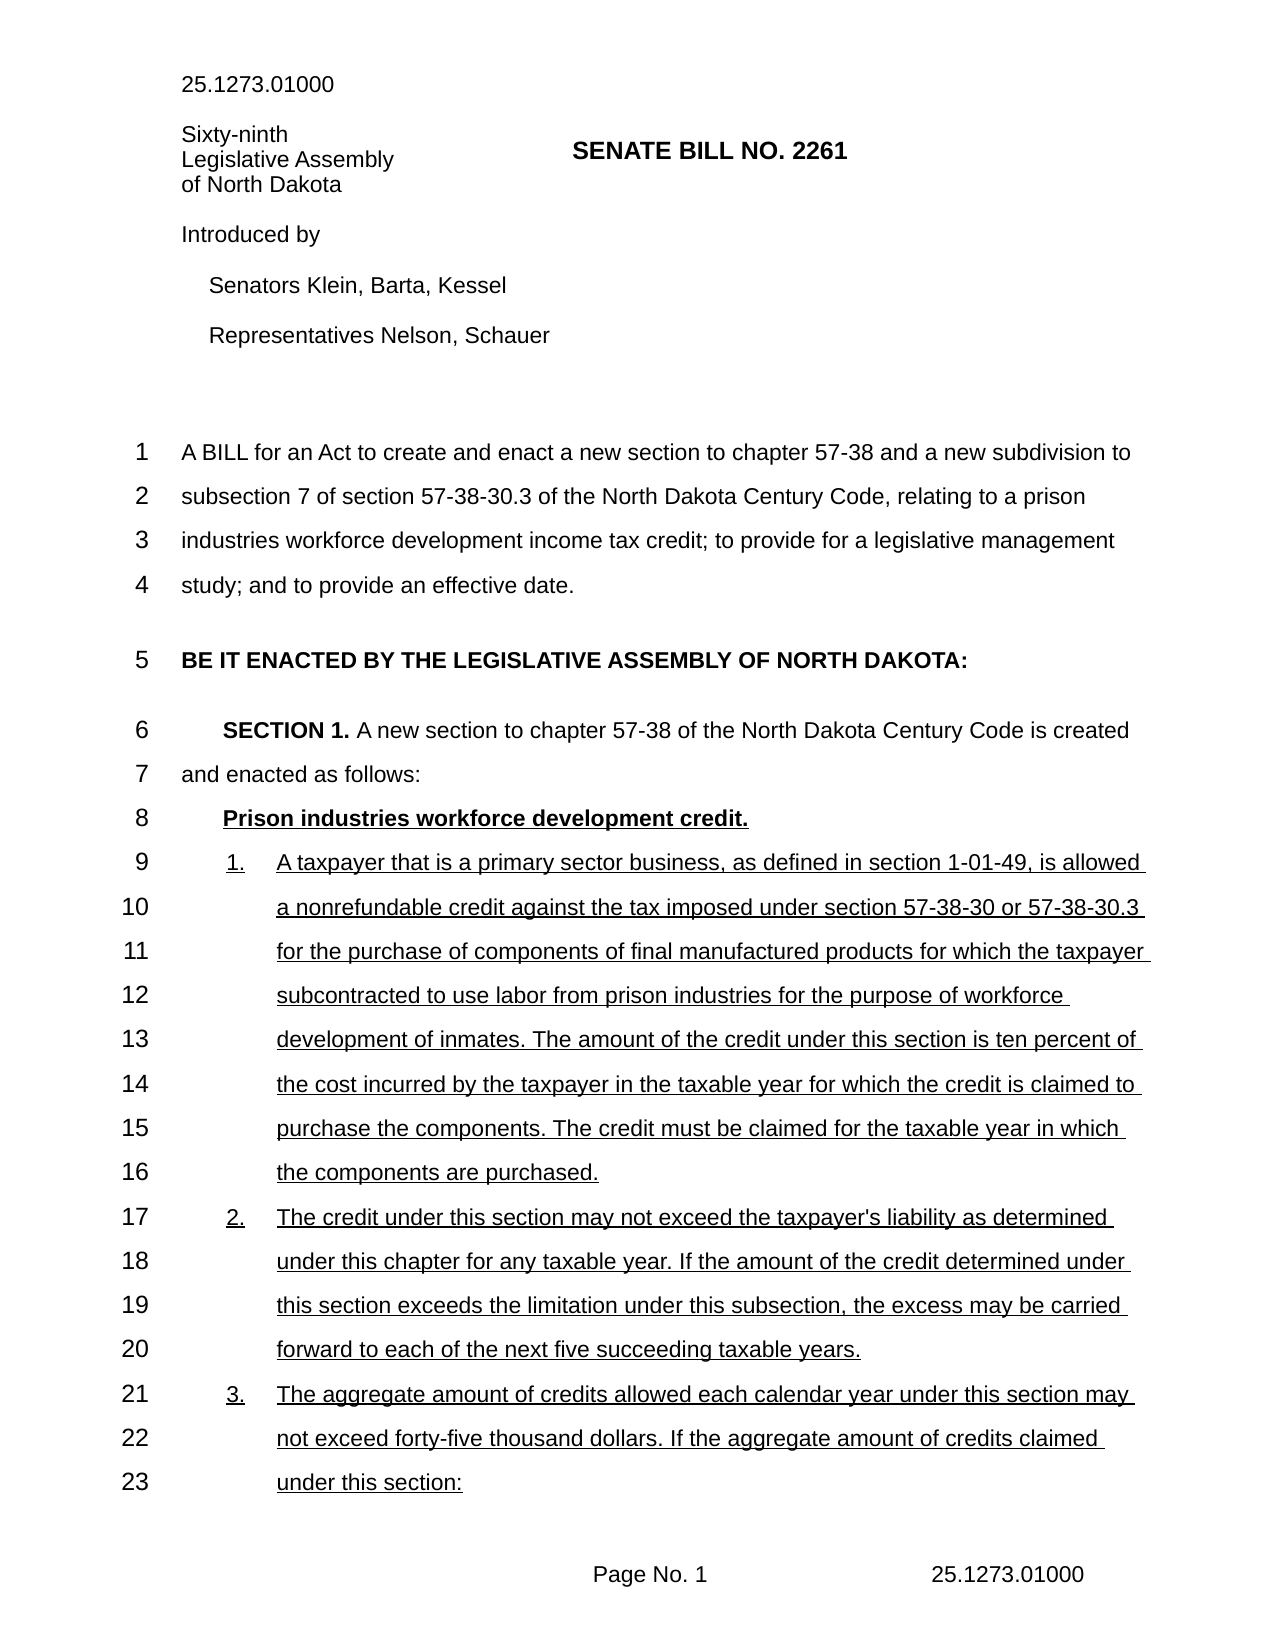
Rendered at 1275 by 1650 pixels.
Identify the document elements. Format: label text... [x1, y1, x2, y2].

text SECTION 1. A new section to chapter 57‑38 of the North Dakota Century Code is created and enacted as follows: [181, 703, 1154, 791]
title BILL NO. [565, 136, 848, 165]
subtitle Prison industries workforce development credit. [181, 791, 1154, 835]
title A BILL for an Act to create and enact a new section to chapter 57‑38 and a new subdivision to subsection 7 of section 57‑38‑30.3 of the North Dakota Century Code, relating to a prison industries workforce development income tax credit; to provide for a legislative management study; and to provide an effective date. [181, 425, 1154, 602]
text BE IT ENACTED BY THE LEGISLATIVE ASSEMBLY OF NORTH DAKOTA: [181, 633, 1154, 678]
text 2. The credit under this section may not exceed the taxpayer's liability as determined under this chapter for any taxable year. If the amount of the credit determined under this section exceeds the limitation under this subsection, the excess may be carried forward to each of the next five succeeding taxable years. [181, 1189, 1154, 1367]
text of North Dakota [181, 173, 1154, 198]
text Representatives Nelson, Schauer [208, 325, 1154, 348]
text Senators Klein, Barta, Kessel [208, 275, 1154, 298]
text Introduced by [181, 223, 1154, 248]
text 1. A taxpayer that is a primary sector business, as defined in section 1‑01‑49, is allowed a nonrefundable credit against the tax imposed under section 57‑38‑30 or 57‑38‑30.3 for the purchase of components of final manufactured products for which the taxpayer subcontracted to use labor from prison industries for the purpose of workforce development of inmates. The amount of the credit under this section is ten percent of the cost incurred by the taxpayer in the taxable year for which the credit is claimed to purchase the components. The credit must be claimed for the taxable year in which the components are purchased. [181, 835, 1154, 1189]
text Legislative Assembly [181, 148, 1154, 173]
text 3. The aggregate amount of credits allowed each calendar year under this section may not exceed forty-five thousand dollars. If the aggregate amount of credits claimed under this section: [181, 1367, 1154, 1499]
text . [181, 73, 1154, 133]
